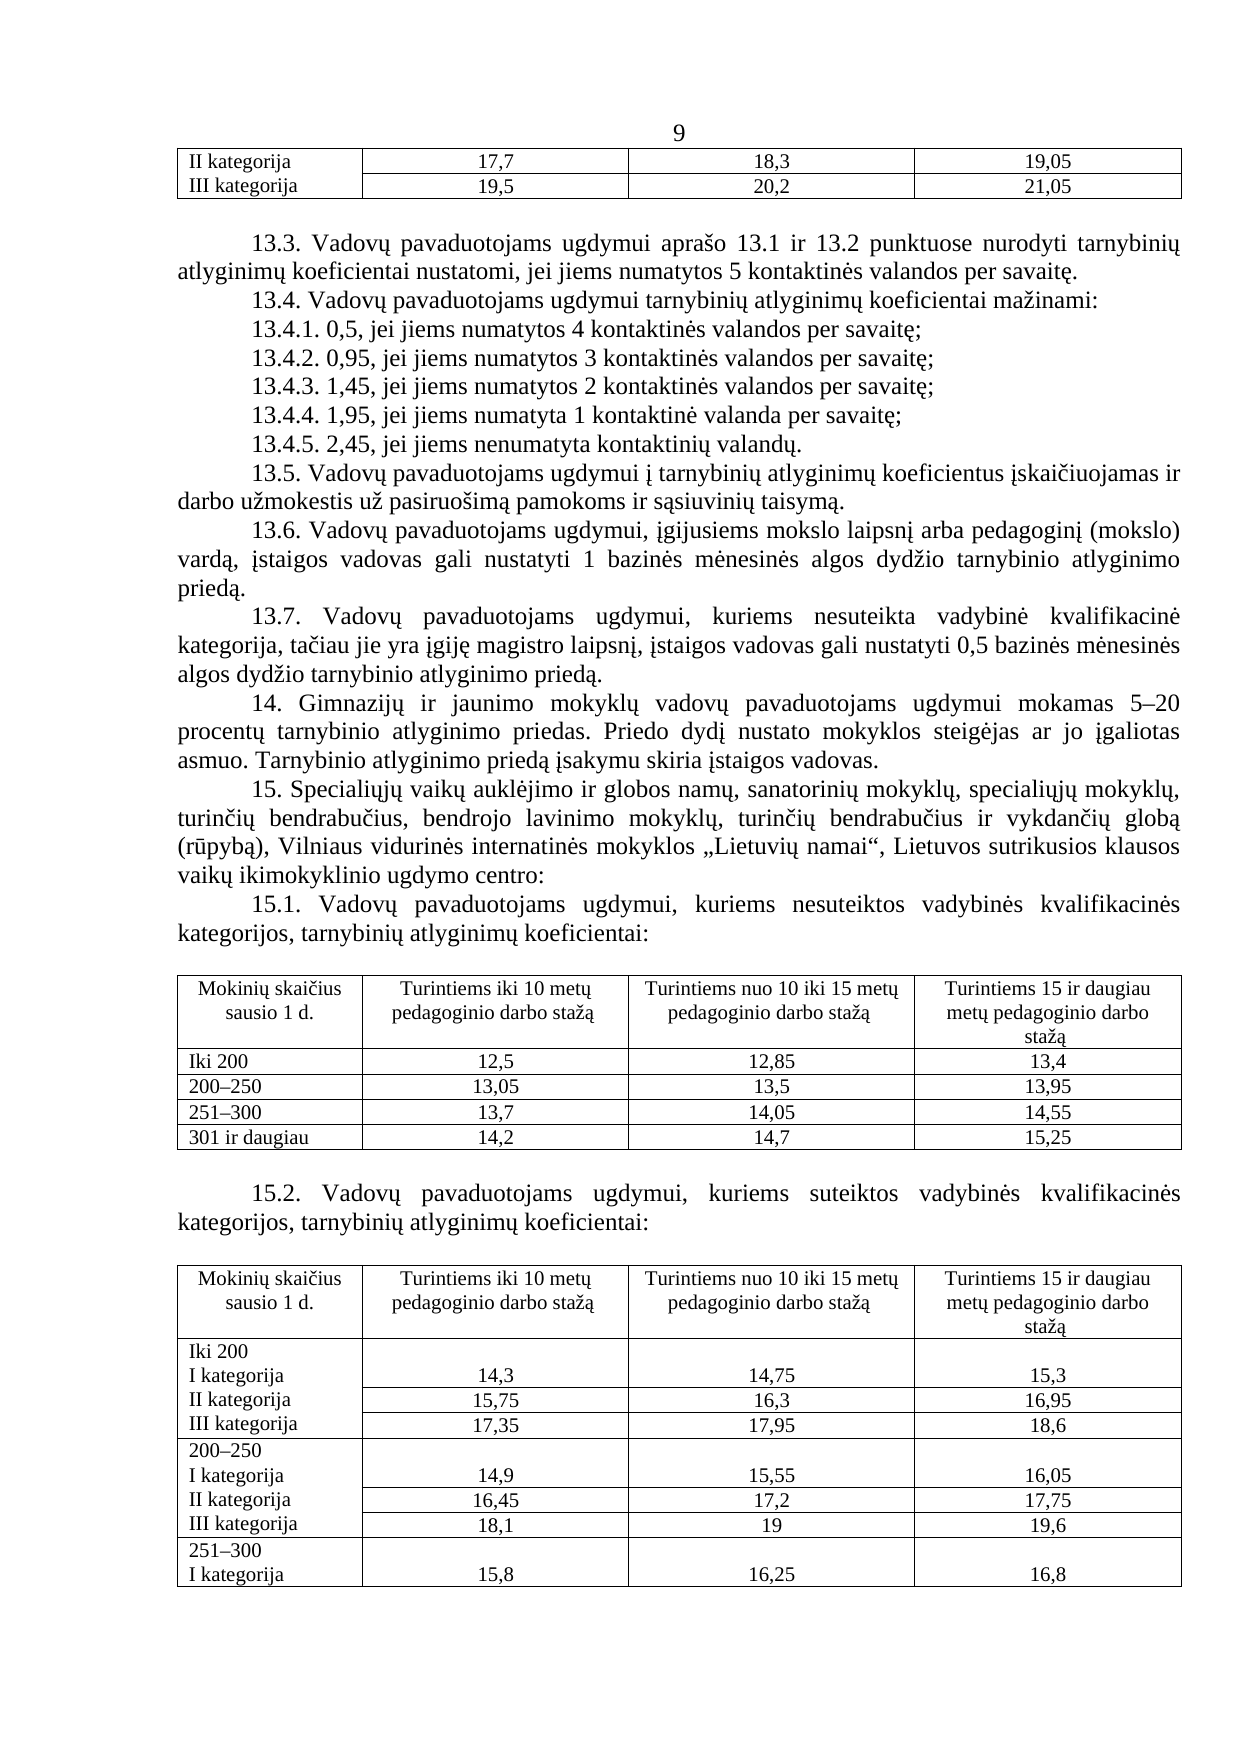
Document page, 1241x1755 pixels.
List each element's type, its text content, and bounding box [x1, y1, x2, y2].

table_cell 18,3 [629, 149, 914, 173]
table_header Turintiems nuo 10 iki 15 metų pedagoginio darbo stažą [629, 976, 914, 1048]
table_cell 18,1 [363, 1513, 628, 1537]
table_cell 12,5 [363, 1049, 628, 1073]
text 15.1. Vadovų pavaduotojams ugdymui, kuriems nesuteiktos vadybinės kvalifikacinės kategorijos, tarnybinių atlyginimų koeficientai: [177, 889, 1181, 946]
text 13.4.4. 1,95, jei jiems numatyta 1 kontaktinė valanda per savaitę; [177, 400, 1181, 429]
table_cell 251–300 I kategorija [178, 1538, 362, 1586]
table_cell 15,3 [915, 1339, 1181, 1387]
table_cell 16,45 [363, 1488, 628, 1512]
table_header Mokinių skaičius sausio 1 d. [178, 976, 362, 1048]
text 15. Specialiųjų vaikų auklėjimo ir globos namų, sanatorinių mokyklų, specialiųjų mokyklų, turinčių bendrabučius, bendrojo lavinimo mokyklų, turinčių bendrabučius ir vykdančių globą (rūpybą), Vilniaus vidurinės internatinės mokyklos „Lietuvių namai“, Lietuvos sutrikusios klausos vaikų ikimokyklinio ugdymo centro: [177, 774, 1181, 889]
table_cell 19,05 [915, 149, 1181, 173]
table_cell 16,25 [629, 1538, 914, 1586]
table_cell 14,75 [629, 1339, 914, 1387]
table_cell 14,05 [629, 1100, 914, 1124]
table_cell 301 ir daugiau [178, 1125, 362, 1149]
table_cell 16,3 [629, 1388, 914, 1412]
text 15.2. Vadovų pavaduotojams ugdymui, kuriems suteiktos vadybinės kvalifikacinės kategorijos, tarnybinių atlyginimų koeficientai: [177, 1178, 1181, 1236]
table_header Turintiems nuo 10 iki 15 metų pedagoginio darbo stažą [629, 1266, 914, 1338]
table_cell 17,75 [915, 1488, 1181, 1512]
table_cell II kategorija III kategorija [178, 149, 362, 198]
table_cell 15,55 [629, 1439, 914, 1487]
table_header Turintiems iki 10 metų pedagoginio darbo stažą [363, 1266, 628, 1338]
table_cell 251–300 [178, 1100, 362, 1124]
text 13.4.2. 0,95, jei jiems numatytos 3 kontaktinės valandos per savaitę; [177, 343, 1181, 371]
text 13.4.1. 0,5, jei jiems numatytos 4 kontaktinės valandos per savaitę; [177, 314, 1181, 343]
text 13.4. Vadovų pavaduotojams ugdymui tarnybinių atlyginimų koeficientai mažinami: [177, 285, 1181, 314]
table_cell 21,05 [915, 174, 1181, 198]
table_cell 15,25 [915, 1125, 1181, 1149]
table_cell 17,35 [363, 1413, 628, 1437]
table_header Turintiems iki 10 metų pedagoginio darbo stažą [363, 976, 628, 1048]
table_cell 17,95 [629, 1413, 914, 1437]
table_cell 13,7 [363, 1100, 628, 1124]
table_cell 19 [629, 1513, 914, 1537]
table_cell 14,9 [363, 1439, 628, 1487]
text 13.4.3. 1,45, jei jiems numatytos 2 kontaktinės valandos per savaitę; [177, 371, 1181, 400]
table_cell 13,4 [915, 1049, 1181, 1073]
table_cell 14,2 [363, 1125, 628, 1149]
text 13.5. Vadovų pavaduotojams ugdymui į tarnybinių atlyginimų koeficientus įskaičiuojamas ir darbo užmokestis už pasiruošimą pamokoms ir sąsiuvinių taisymą. [177, 458, 1181, 515]
text 14. Gimnazijų ir jaunimo mokyklų vadovų pavaduotojams ugdymui mokamas 5–20 procentų tarnybinio atlyginimo priedas. Priedo dydį nustato mokyklos steigėjas ar jo įgaliotas asmuo. Tarnybinio atlyginimo priedą įsakymu skiria įstaigos vadovas. [177, 688, 1181, 774]
table_cell 14,7 [629, 1125, 914, 1149]
table_cell 15,8 [363, 1538, 628, 1586]
table_header Mokinių skaičius sausio 1 d. [178, 1266, 362, 1338]
table_cell 16,8 [915, 1538, 1181, 1586]
table_cell Iki 200 I kategorija II kategorija III kategorija [178, 1339, 362, 1437]
table_cell Iki 200 [178, 1049, 362, 1073]
text 13.3. Vadovų pavaduotojams ugdymui aprašo 13.1 ir 13.2 punktuose nurodyti tarnybinių atlyginimų koeficientai nustatomi, jei jiems numatytos 5 kontaktinės valandos per savaitę. [177, 228, 1181, 285]
table_cell 13,05 [363, 1075, 628, 1098]
table_cell 13,5 [629, 1075, 914, 1098]
table_cell 17,2 [629, 1488, 914, 1512]
table_cell 200–250 [178, 1075, 362, 1098]
table_cell 19,6 [915, 1513, 1181, 1537]
table_header Turintiems 15 ir daugiau metų pedagoginio darbo stažą [915, 976, 1181, 1048]
table_cell 19,5 [363, 174, 628, 198]
table_cell 13,95 [915, 1075, 1181, 1098]
table_cell 16,05 [915, 1439, 1181, 1487]
table_cell 17,7 [363, 149, 628, 173]
text 13.4.5. 2,45, jei jiems nenumatyta kontaktinių valandų. [177, 429, 1181, 458]
table_cell 14,55 [915, 1100, 1181, 1124]
table_cell 15,75 [363, 1388, 628, 1412]
table_cell 14,3 [363, 1339, 628, 1387]
table_cell 12,85 [629, 1049, 914, 1073]
text 13.6. Vadovų pavaduotojams ugdymui, įgijusiems mokslo laipsnį arba pedagoginį (mokslo) vardą, įstaigos vadovas gali nustatyti 1 bazinės mėnesinės algos dydžio tarnybinio atlyginimo priedą. [177, 515, 1181, 601]
text 13.7. Vadovų pavaduotojams ugdymui, kuriems nesuteikta vadybinė kvalifikacinė kategorija, tačiau jie yra įgiję magistro laipsnį, įstaigos vadovas gali nustatyti 0,5 bazinės mėnesinės algos dydžio tarnybinio atlyginimo priedą. [177, 601, 1181, 688]
table_cell 200–250 I kategorija II kategorija III kategorija [178, 1439, 362, 1537]
table_cell 20,2 [629, 174, 914, 198]
table_cell 18,6 [915, 1413, 1181, 1437]
table_cell 16,95 [915, 1388, 1181, 1412]
table_header Turintiems 15 ir daugiau metų pedagoginio darbo stažą [915, 1266, 1181, 1338]
